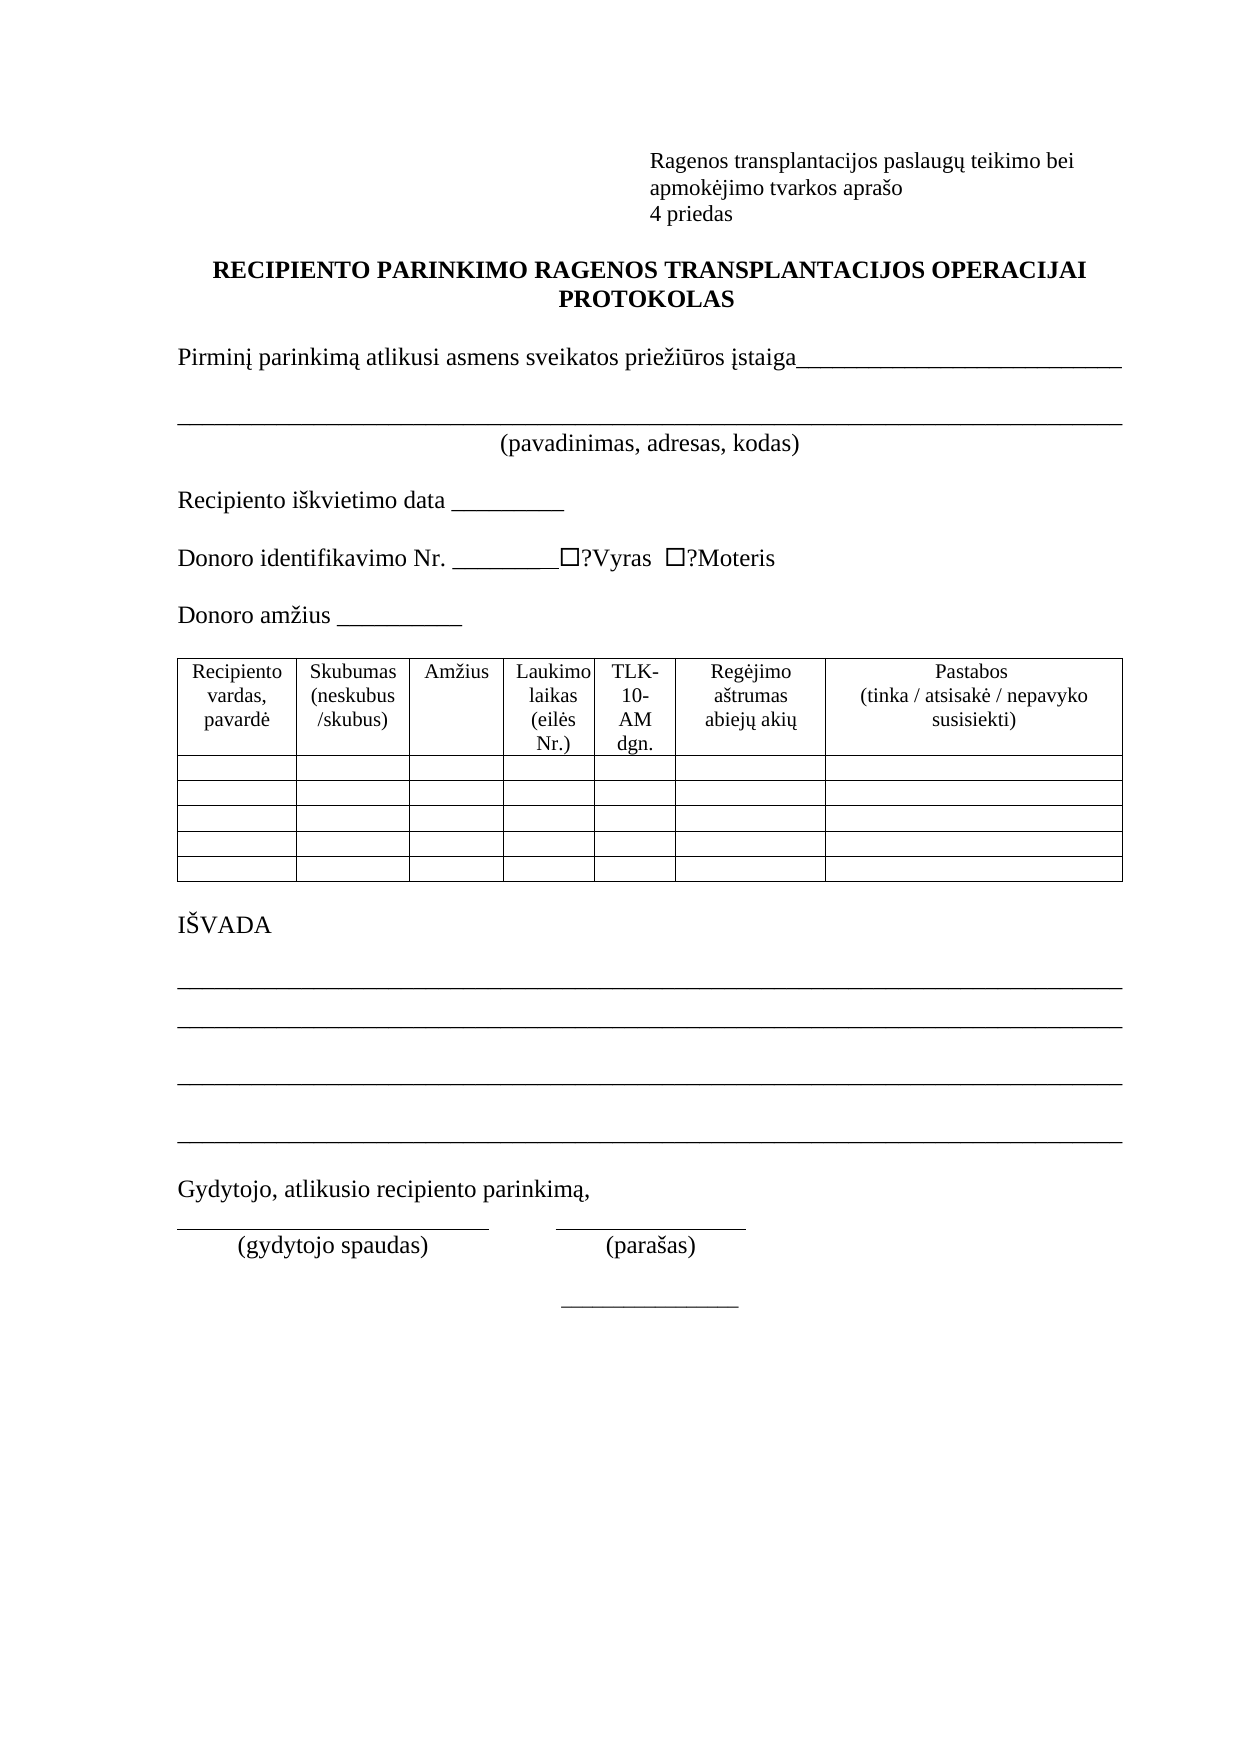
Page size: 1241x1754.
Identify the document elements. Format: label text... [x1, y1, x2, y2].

table_cell [595, 832, 675, 856]
table_cell [595, 806, 675, 831]
table_cell [297, 857, 409, 881]
table_cell [297, 806, 409, 831]
table_header Laukimo laikas (eilės Nr.) [504, 659, 594, 755]
text 4 priedas [649, 200, 1122, 227]
table_header (parašas) [556, 1230, 746, 1259]
table_header TLK-10-AM dgn. [595, 659, 675, 755]
table_header Skubumas (neskubus/skubus) [297, 659, 409, 755]
table_cell [297, 832, 409, 856]
table_cell [178, 832, 296, 856]
table_cell [504, 806, 594, 831]
text Recipiento iškvietimo data _________ [177, 485, 1122, 514]
text _ [177, 1059, 1122, 1084]
table_header [746, 1229, 838, 1259]
table_cell [826, 756, 1122, 780]
table_cell [178, 857, 296, 881]
table_header Recipiento vardas, pavardė [178, 659, 296, 755]
table_cell [410, 832, 503, 856]
table_cell [504, 832, 594, 856]
table_header Pastabos (tinka / atsisakė / nepavyko susisiekti) [826, 659, 1122, 755]
text IŠVADA [177, 911, 1122, 939]
text Donoro identifikavimo Nr. _______ []Vyras []Moteris [177, 543, 1122, 572]
table_cell [410, 781, 503, 805]
table_cell [595, 857, 675, 881]
table_cell [504, 781, 594, 805]
text recipiento parinkimo ragenos transplantacijos operacijai protokolas [177, 255, 1122, 313]
text Gydytojo, atlikusio recipiento parinkimą, [177, 1174, 1122, 1203]
table_cell [676, 806, 825, 831]
table_cell [178, 756, 296, 780]
table_cell [504, 756, 594, 780]
text Pirminį parinkimą atlikusi asmens sveikatos priežiūros įstaiga [177, 342, 1122, 370]
text _ [177, 1002, 1122, 1027]
text (pavadinimas, adresas, kodas) [177, 428, 1122, 457]
table_cell [676, 832, 825, 856]
table_cell [676, 857, 825, 881]
table_cell [297, 756, 409, 780]
table_cell [676, 781, 825, 805]
table_header [839, 1229, 1122, 1259]
text _________________ [177, 1285, 1122, 1309]
table_cell [826, 806, 1122, 831]
table_cell [504, 857, 594, 881]
table_cell [410, 756, 503, 780]
table_cell [826, 832, 1122, 856]
table_header [489, 1229, 556, 1259]
text _ [177, 399, 1122, 424]
table_cell [826, 781, 1122, 805]
table_header Amžius [410, 659, 503, 755]
table_cell [178, 781, 296, 805]
table_cell [826, 857, 1122, 881]
text _ [177, 1117, 1122, 1142]
table_cell [297, 781, 409, 805]
text Ragenos transplantacijos paslaugų teikimo bei apmokėjimo tvarkos aprašo [649, 148, 1122, 200]
text _ [177, 963, 1122, 988]
text Donoro amžius __________ [177, 600, 1141, 629]
table_cell [178, 806, 296, 831]
table_cell [595, 756, 675, 780]
table_cell [595, 781, 675, 805]
table_cell [410, 806, 503, 831]
table_cell [676, 756, 825, 780]
table_cell [410, 857, 503, 881]
table_header Regėjimo aštrumas abiejų akių [676, 659, 825, 755]
table_header (gydytojo spaudas) [177, 1230, 488, 1259]
